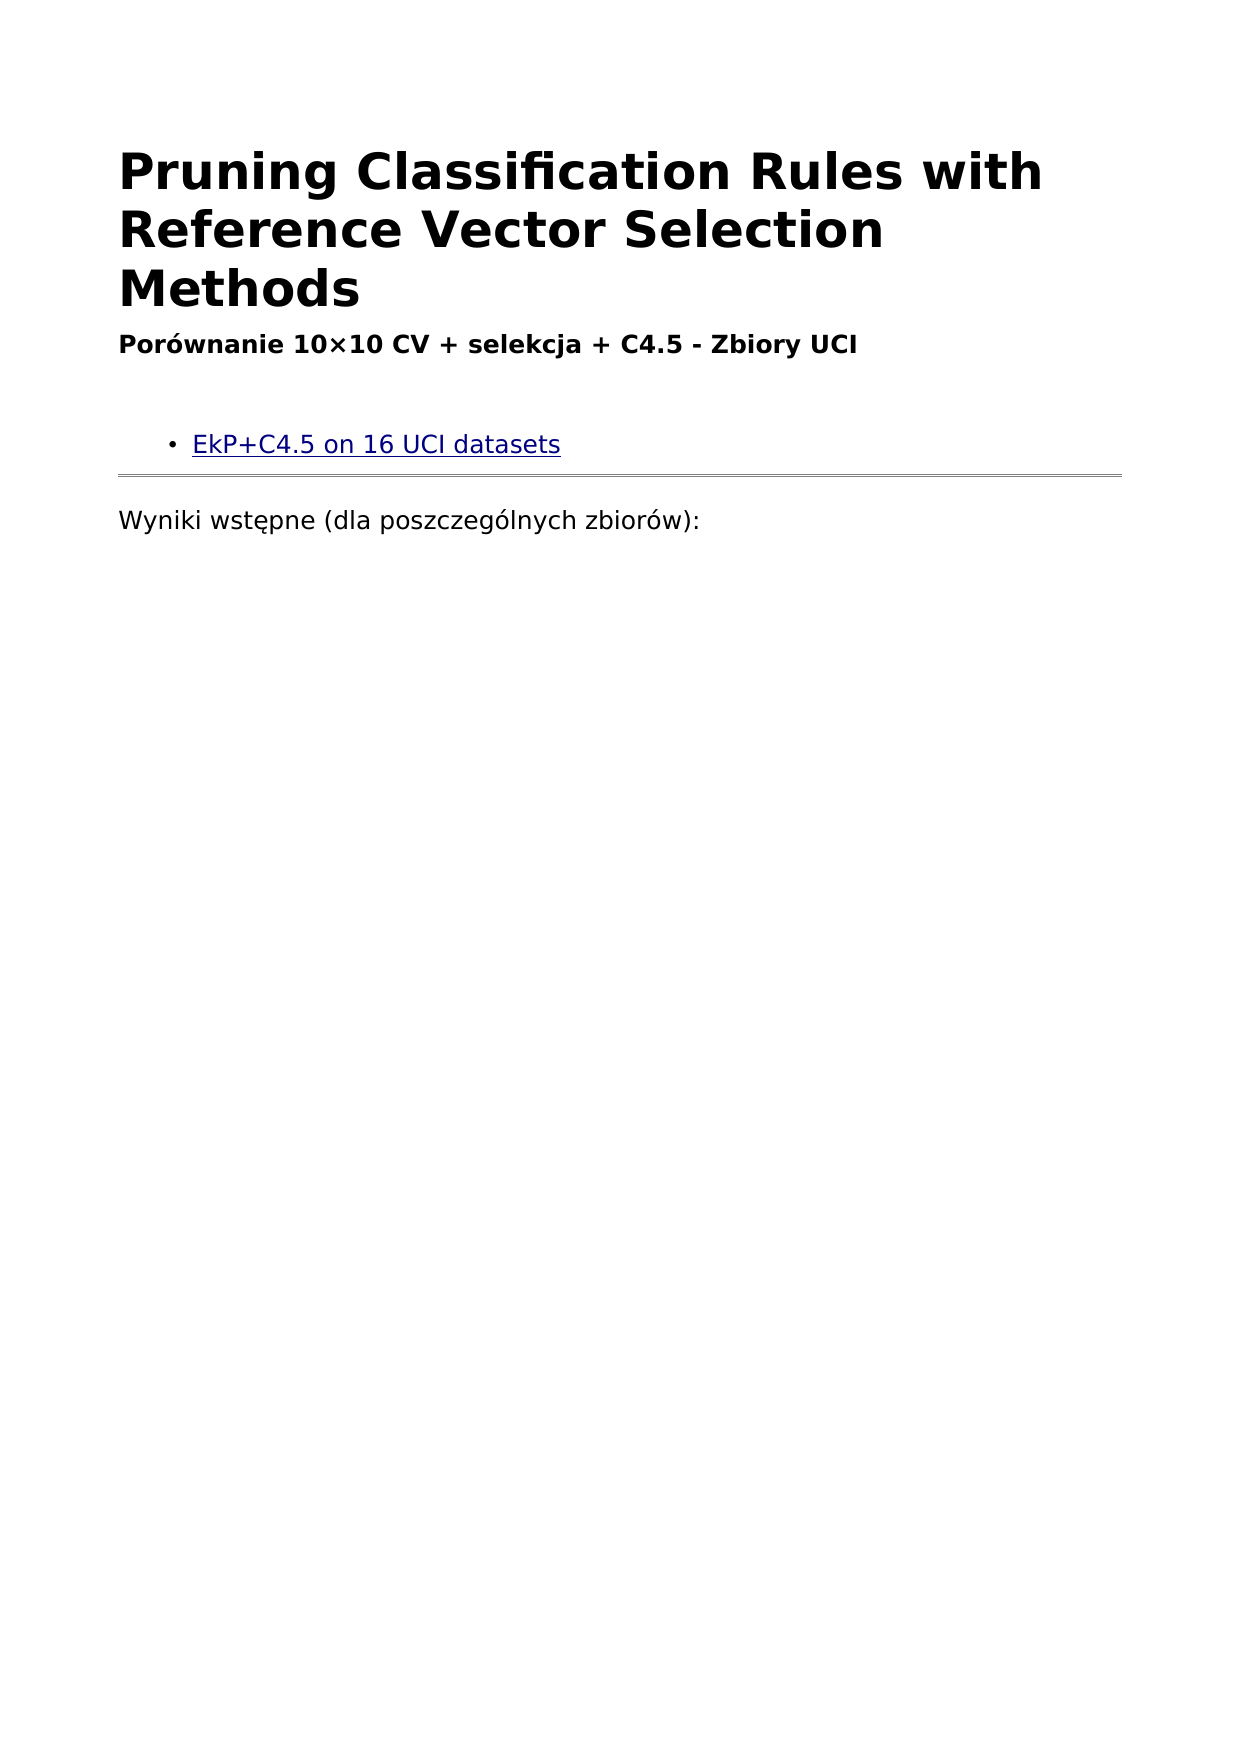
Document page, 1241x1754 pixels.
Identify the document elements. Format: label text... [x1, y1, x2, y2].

text Porównanie 10×10 CV + selekcja + C4.5 - Zbiory UCI [118, 330, 1122, 389]
subtitle Pruning Classiﬁcation Rules with Reference Vector Selection Methods [118, 143, 1122, 318]
text Wyniki wstępne (dla poszczególnych zbiorów): [118, 506, 1122, 535]
list EkP+C4.5 on 16 UCI datasets [177, 431, 1122, 460]
